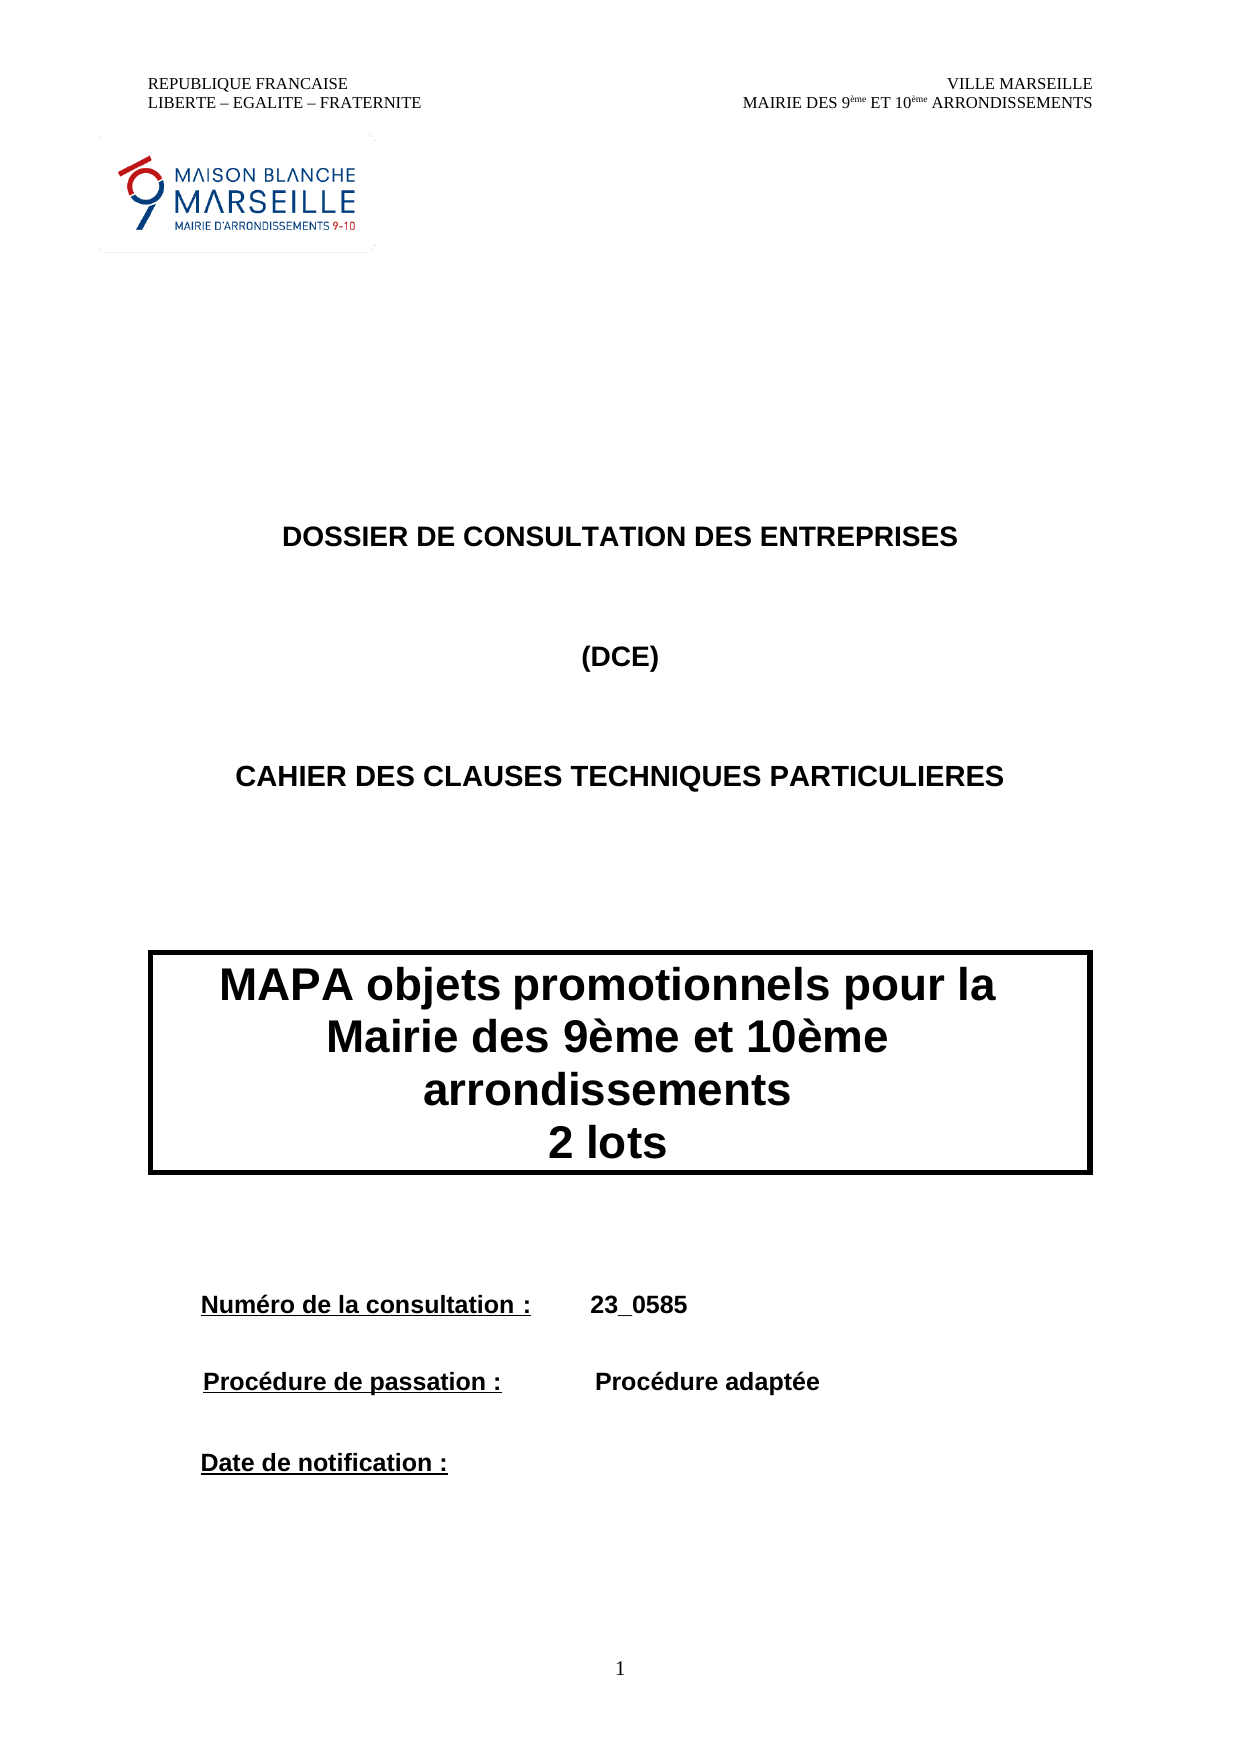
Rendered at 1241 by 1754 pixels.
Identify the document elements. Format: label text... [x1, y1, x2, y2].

text MAPA objets promotionnels pour la Mairie des 9ème et 10ème arrondissements [153, 955, 1087, 1108]
text Procédure de passation : Procédure adaptée [203, 1367, 1093, 1396]
text CAHIER DES CLAUSES TECHNIQUES PARTICULIERES [148, 759, 1093, 793]
text Date de notification : [200, 1448, 1093, 1477]
picture [95, 132, 376, 254]
text Numéro de la consultation : 23_0585 [201, 1290, 1093, 1319]
text DOSSIER DE CONSULTATION DES ENTREPRISES [148, 520, 1093, 553]
text (DCE) [148, 640, 1093, 672]
text 2 lots [153, 1108, 1087, 1170]
